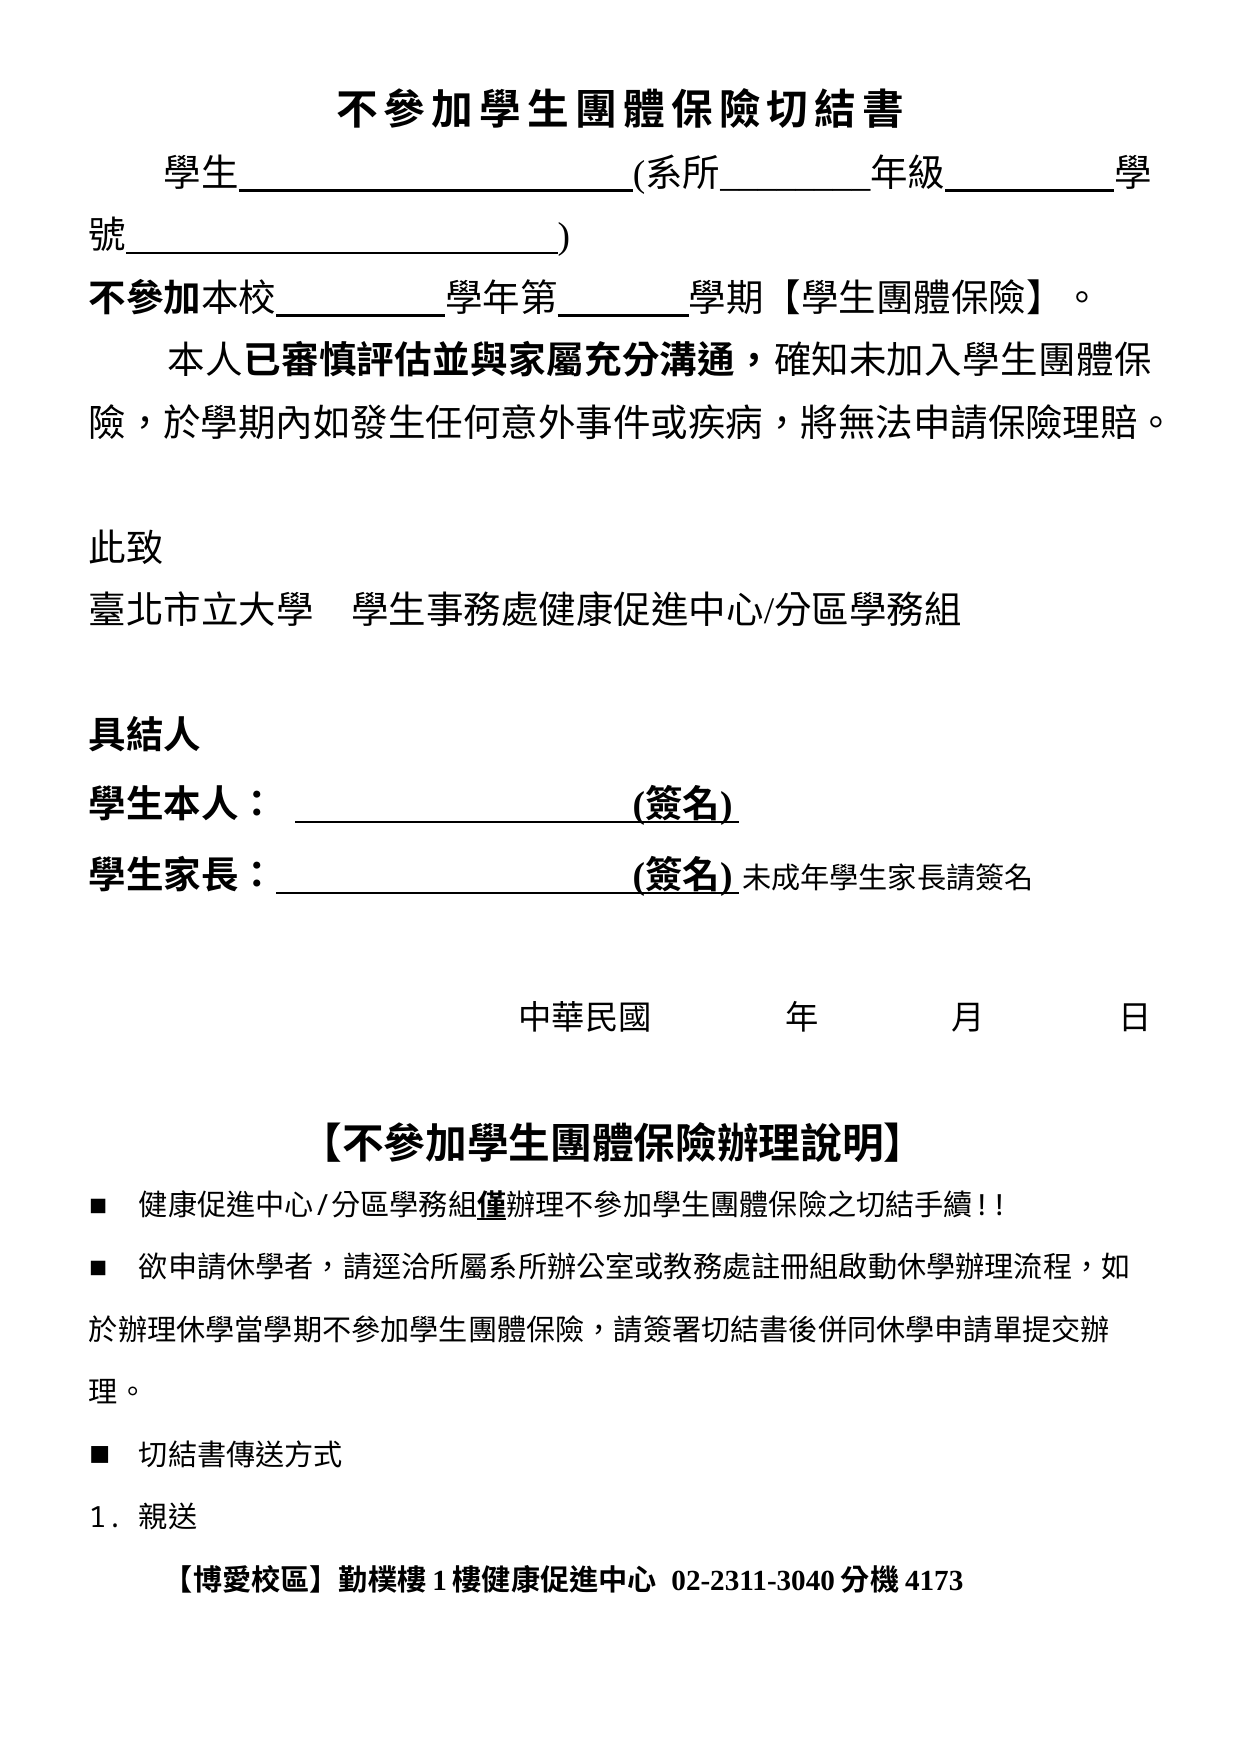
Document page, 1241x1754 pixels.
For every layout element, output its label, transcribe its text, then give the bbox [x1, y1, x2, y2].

list 健康促進中心/分區學務組僅辦理不參加學生團體保險之切結手續!! [89, 1161, 1137, 1223]
list 欲申請休學者，請逕洽所屬系所辦公室或教務處註冊組啟動休學辦理流程，如於辦理休學當學期不參加學生團體保險，請簽署切結書後併同休學申請單提交辦理。 [89, 1223, 1137, 1411]
text 學生本人： (簽名) [89, 761, 1152, 832]
text 學生 (系所________年級 學號 ) [89, 136, 1152, 261]
text 學生家長： (簽名) 未成年學生家長請簽名 [89, 832, 1152, 903]
text 不參加本校 學年第 學期【學生團體保險】。 [89, 261, 1152, 323]
text 本人已審慎評估並與家屬充分溝通，確知未加入學生團體保險，於學期內如發生任何意外事件或疾病，將無法申請保險理賠。 [89, 323, 1152, 448]
text 臺北市立大學 學生事務處健康促進中心/分區學務組 [89, 573, 1152, 636]
text 具結人 [89, 698, 1152, 761]
text 【博愛校區】勤樸樓1樓健康促進中心 02-2311-3040分機4173 [164, 1536, 1137, 1598]
list 切結書傳送方式 [89, 1411, 1137, 1473]
text 不參加學生團體保險切結書 [89, 76, 1152, 136]
text 【不參加學生團體保險辦理說明】 [89, 1098, 1137, 1161]
text 此致 [89, 511, 1152, 573]
text 中華民國 年 月 日 [89, 973, 1152, 1036]
list 親送 [89, 1473, 1137, 1536]
